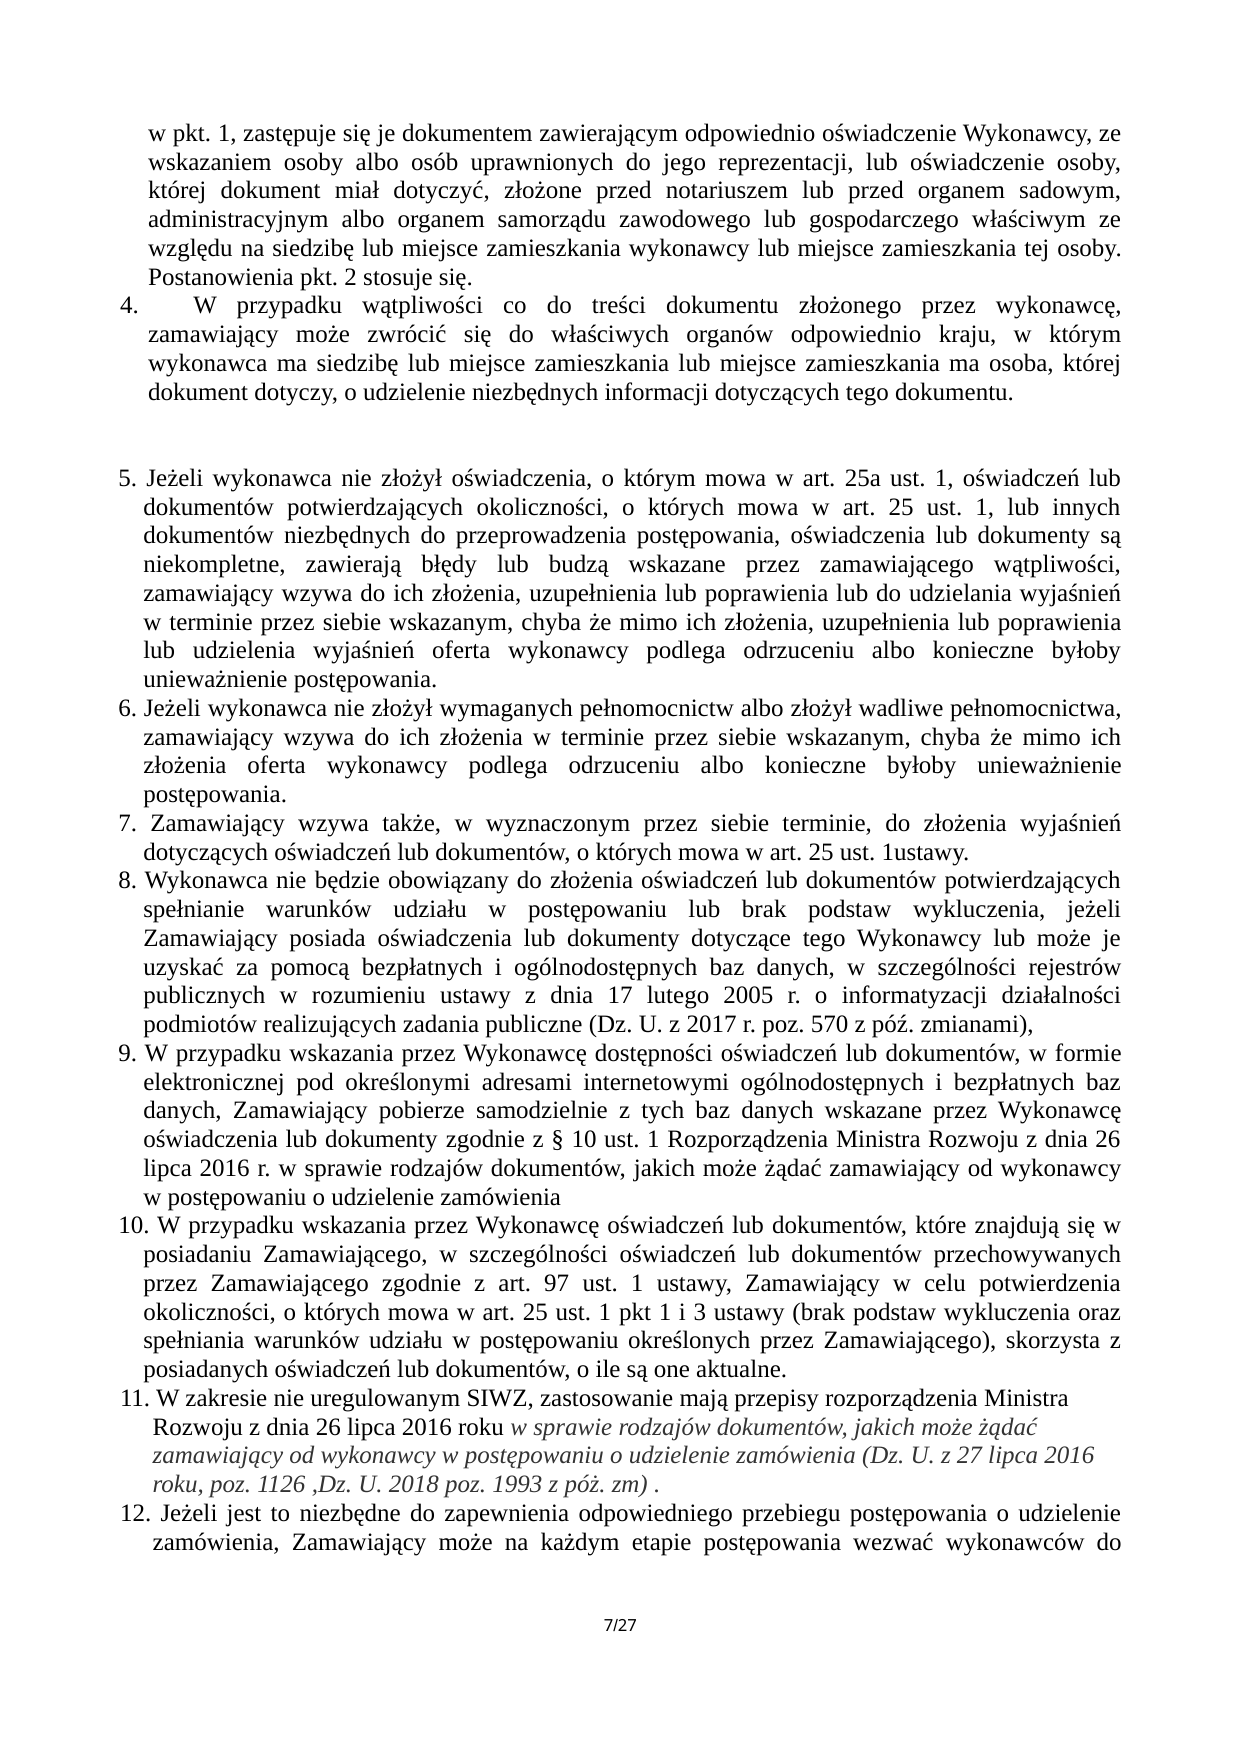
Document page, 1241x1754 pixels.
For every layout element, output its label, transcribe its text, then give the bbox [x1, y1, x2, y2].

text 7. Zamawiający wzywa także, w wyznaczonym przez siebie terminie, do złożenia wyjaśnień dotyczących oświadczeń lub dokumentów, o których mowa w art. 25 ust. 1ustawy. [118, 808, 1122, 866]
text 6. Jeżeli wykonawca nie złożył wymaganych pełnomocnictw albo złożył wadliwe pełnomocnictwa, zamawiający wzywa do ich złożenia w terminie przez siebie wskazanym, chyba że mimo ich złożenia oferta wykonawcy podlega odrzuceniu albo konieczne byłoby unieważnienie postępowania. [118, 693, 1122, 808]
text w pkt. 1, zastępuje się je dokumentem zawierającym odpowiednio oświadczenie Wykonawcy, ze wskazaniem osoby albo osób uprawnionych do jego reprezentacji, lub oświadczenie osoby, której dokument miał dotyczyć, złożone przed notariuszem lub przed organem sadowym, administracyjnym albo organem samorządu zawodowego lub gospodarczego właściwym ze względu na siedzibę lub miejsce zamieszkania wykonawcy lub miejsce zamieszkania tej osoby. Postanowienia pkt. 2 stosuje się. [120, 118, 1122, 291]
list W przypadku wątpliwości co do treści dokumentu złożonego przez wykonawcę, zamawiający może zwrócić się do właściwych organów odpowiednio kraju, w którym wykonawca ma siedzibę lub miejsce zamieszkania lub miejsce zamieszkania ma osoba, której dokument dotyczy, o udzielenie niezbędnych informacji dotyczących tego dokumentu. [120, 291, 1122, 406]
text 8. Wykonawca nie będzie obowiązany do złożenia oświadczeń lub dokumentów potwierdzających spełnianie warunków udziału w postępowaniu lub brak podstaw wykluczenia, jeżeli Zamawiający posiada oświadczenia lub dokumenty dotyczące tego Wykonawcy lub może je uzyskać za pomocą bezpłatnych i ogólnodostępnych baz danych, w szczególności rejestrów publicznych w rozumieniu ustawy z dnia 17 lutego 2005 r. o informatyzacji działalności podmiotów realizujących zadania publiczne (Dz. U. z 2017 r. poz. 570 z póź. zmianami), [118, 866, 1122, 1038]
text 12. Jeżeli jest to niezbędne do zapewnienia odpowiedniego przebiegu postępowania o udzielenie zamówienia, Zamawiający może na każdym etapie postępowania wezwać wykonawców do [120, 1498, 1122, 1556]
text 5. Jeżeli wykonawca nie złożył oświadczenia, o którym mowa w art. 25a ust. 1, oświadczeń lub dokumentów potwierdzających okoliczności, o których mowa w art. 25 ust. 1, lub innych dokumentów niezbędnych do przeprowadzenia postępowania, oświadczenia lub dokumenty są niekompletne, zawierają błędy lub budzą wskazane przez zamawiającego wątpliwości, zamawiający wzywa do ich złożenia, uzupełnienia lub poprawienia lub do udzielania wyjaśnień w terminie przez siebie wskazanym, chyba że mimo ich złożenia, uzupełnienia lub poprawienia lub udzielenia wyjaśnień oferta wykonawcy podlega odrzuceniu albo konieczne byłoby unieważnienie postępowania. [118, 463, 1122, 693]
text 11. W zakresie nie uregulowanym SIWZ, zastosowanie mają przepisy rozporządzenia Ministra Rozwoju z dnia 26 lipca 2016 roku w sprawie rodzajów dokumentów, jakich może żądać zamawiający od wykonawcy w postępowaniu o udzielenie zamówienia (Dz. U. z 27 lipca 2016 roku, poz. 1126 ,Dz. U. 2018 poz. 1993 z póż. zm) . [120, 1383, 1122, 1498]
text 9. W przypadku wskazania przez Wykonawcę dostępności oświadczeń lub dokumentów, w formie elektronicznej pod określonymi adresami internetowymi ogólnodostępnych i bezpłatnych baz danych, Zamawiający pobierze samodzielnie z tych baz danych wskazane przez Wykonawcę oświadczenia lub dokumenty zgodnie z § 10 ust. 1 Rozporządzenia Ministra Rozwoju z dnia 26 lipca 2016 r. w sprawie rodzajów dokumentów, jakich może żądać zamawiający od wykonawcy w postępowaniu o udzielenie zamówienia [118, 1038, 1122, 1211]
text 10. W przypadku wskazania przez Wykonawcę oświadczeń lub dokumentów, które znajdują się w posiadaniu Zamawiającego, w szczególności oświadczeń lub dokumentów przechowywanych przez Zamawiającego zgodnie z art. 97 ust. 1 ustawy, Zamawiający w celu potwierdzenia okoliczności, o których mowa w art. 25 ust. 1 pkt 1 i 3 ustawy (brak podstaw wykluczenia oraz spełniania warunków udziału w postępowaniu określonych przez Zamawiającego), skorzysta z posiadanych oświadczeń lub dokumentów, o ile są one aktualne. [118, 1211, 1122, 1383]
